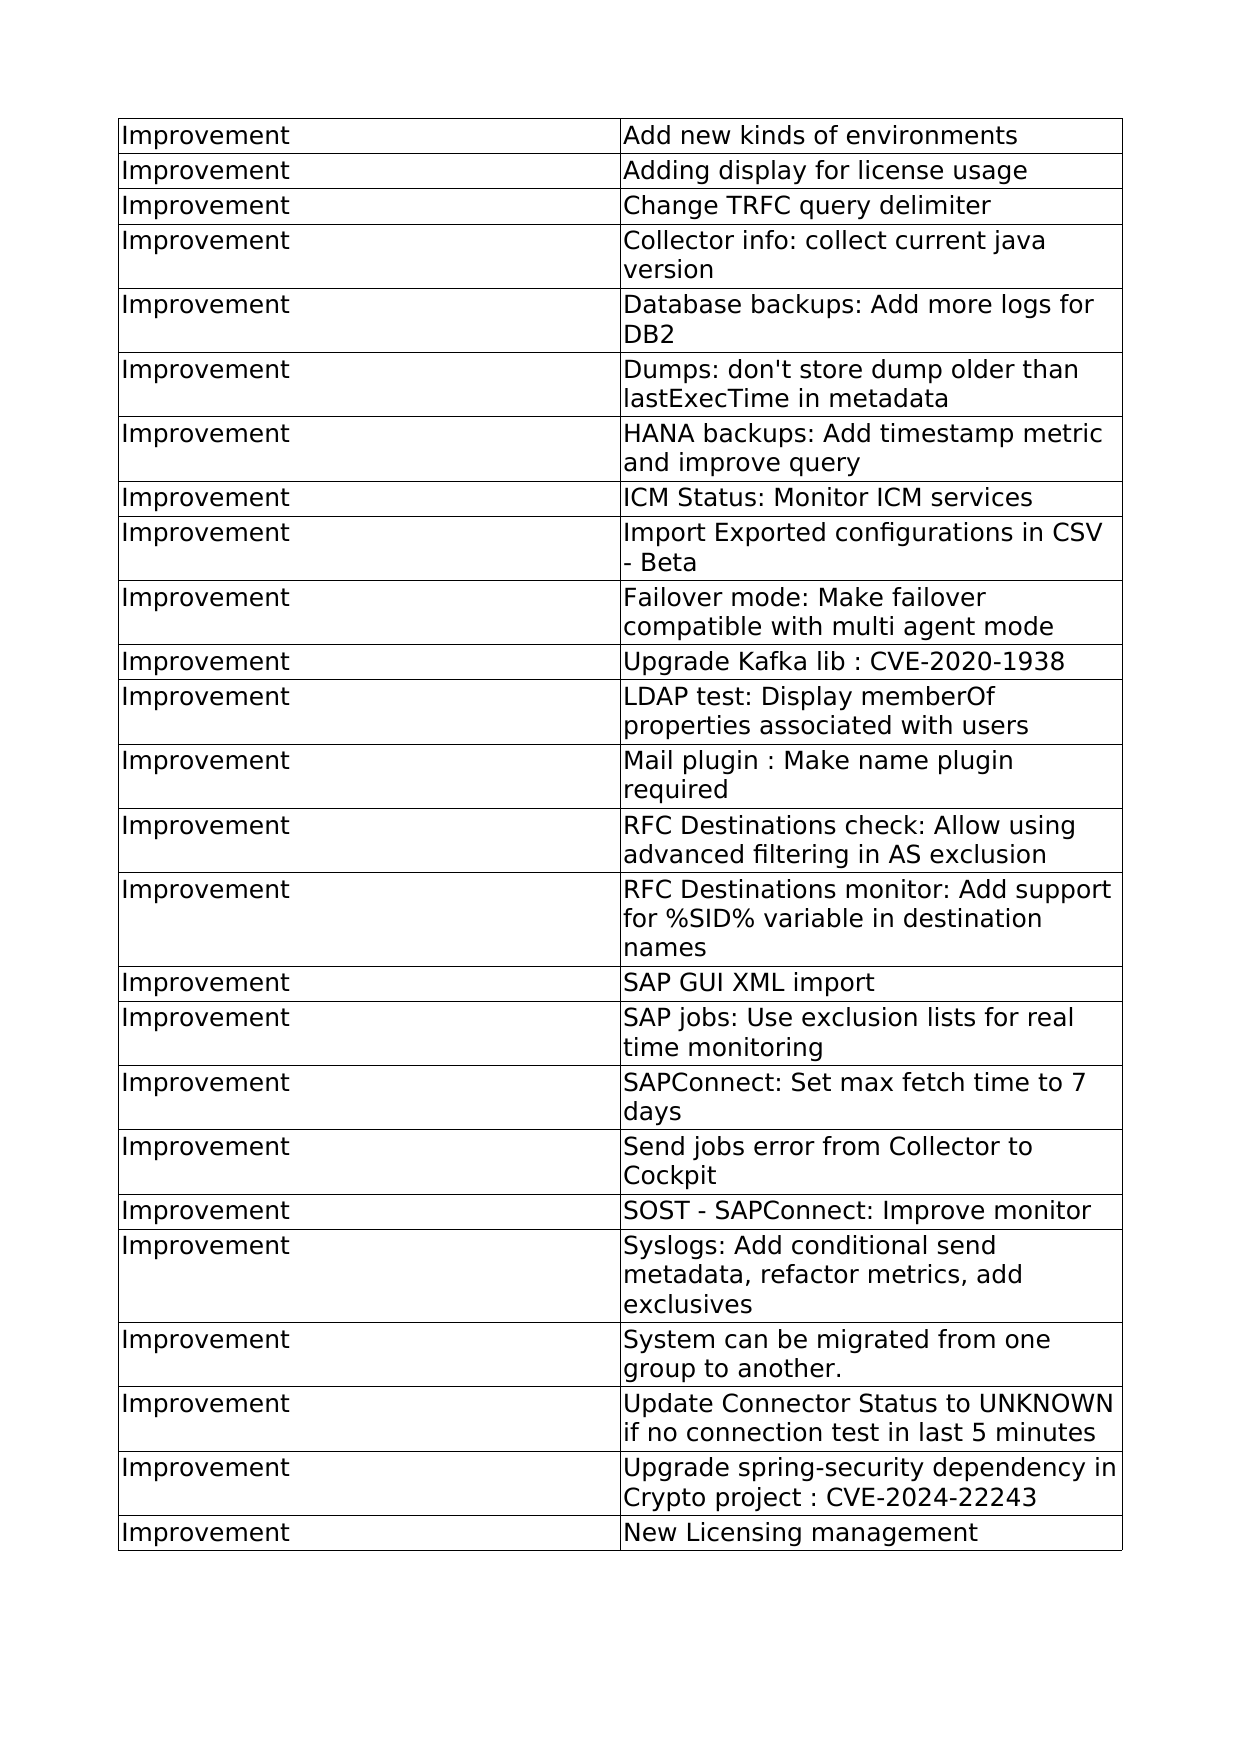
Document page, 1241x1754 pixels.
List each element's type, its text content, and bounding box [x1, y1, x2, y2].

table_cell Improvement [119, 645, 620, 679]
table_cell LDAP test: Display memberOf properties associated with users [621, 680, 1122, 743]
table_cell Syslogs: Add conditional send metadata, refactor metrics, add exclusives [621, 1230, 1122, 1322]
table_cell System can be migrated from one group to another. [621, 1323, 1122, 1386]
table_cell Change TRFC query delimiter [621, 189, 1122, 223]
table_cell New Licensing management [621, 1516, 1122, 1550]
table_cell Improvement [119, 1002, 620, 1065]
table_cell Improvement [119, 581, 620, 644]
table_cell Collector info: collect current java version [621, 225, 1122, 288]
table_cell Failover mode: Make failover compatible with multi agent mode [621, 581, 1122, 644]
table_cell RFC Destinations monitor: Add support for %SID% variable in destination names [621, 873, 1122, 966]
table_cell Improvement [119, 119, 620, 153]
table_cell Upgrade spring-security dependency in Crypto project : CVE-2024-22243 [621, 1452, 1122, 1515]
table_cell Improvement [119, 289, 620, 352]
table_cell Adding display for license usage [621, 154, 1122, 188]
table_cell Improvement [119, 1516, 620, 1550]
table_cell ICM Status: Monitor ICM services [621, 482, 1122, 516]
table_cell SOST - SAPConnect: Improve monitor [621, 1195, 1122, 1228]
table_cell Improvement [119, 745, 620, 808]
table_cell Mail plugin : Make name plugin required [621, 745, 1122, 808]
table_cell Improvement [119, 1387, 620, 1451]
table_cell Improvement [119, 417, 620, 481]
table_cell Improvement [119, 680, 620, 743]
table_cell Import Exported configurations in CSV - Beta [621, 517, 1122, 580]
table_cell SAPConnect: Set max fetch time to 7 days [621, 1066, 1122, 1129]
table_cell Improvement [119, 225, 620, 288]
table_cell Improvement [119, 1130, 620, 1193]
table_cell Improvement [119, 809, 620, 872]
table_cell Improvement [119, 1230, 620, 1322]
table_cell Improvement [119, 517, 620, 580]
table_cell Improvement [119, 353, 620, 416]
table_cell Upgrade Kafka lib : CVE-2020-1938 [621, 645, 1122, 679]
table_cell Improvement [119, 967, 620, 1001]
table_cell HANA backups: Add timestamp metric and improve query [621, 417, 1122, 481]
table_cell Improvement [119, 154, 620, 188]
table_cell RFC Destinations check: Allow using advanced filtering in AS exclusion [621, 809, 1122, 872]
table_cell SAP GUI XML import [621, 967, 1122, 1001]
table_cell SAP jobs: Use exclusion lists for real time monitoring [621, 1002, 1122, 1065]
table_cell Improvement [119, 482, 620, 516]
table_cell Dumps: don't store dump older than lastExecTime in metadata [621, 353, 1122, 416]
table_cell Improvement [119, 1066, 620, 1129]
table_cell Improvement [119, 873, 620, 966]
table_cell Improvement [119, 1323, 620, 1386]
table_cell Send jobs error from Collector to Cockpit [621, 1130, 1122, 1193]
table_cell Database backups: Add more logs for DB2 [621, 289, 1122, 352]
table_cell Improvement [119, 1452, 620, 1515]
table_cell Improvement [119, 1195, 620, 1228]
table_cell Improvement [119, 189, 620, 223]
table_cell Update Connector Status to UNKNOWN if no connection test in last 5 minutes [621, 1387, 1122, 1451]
table_cell Add new kinds of environments [621, 119, 1122, 153]
